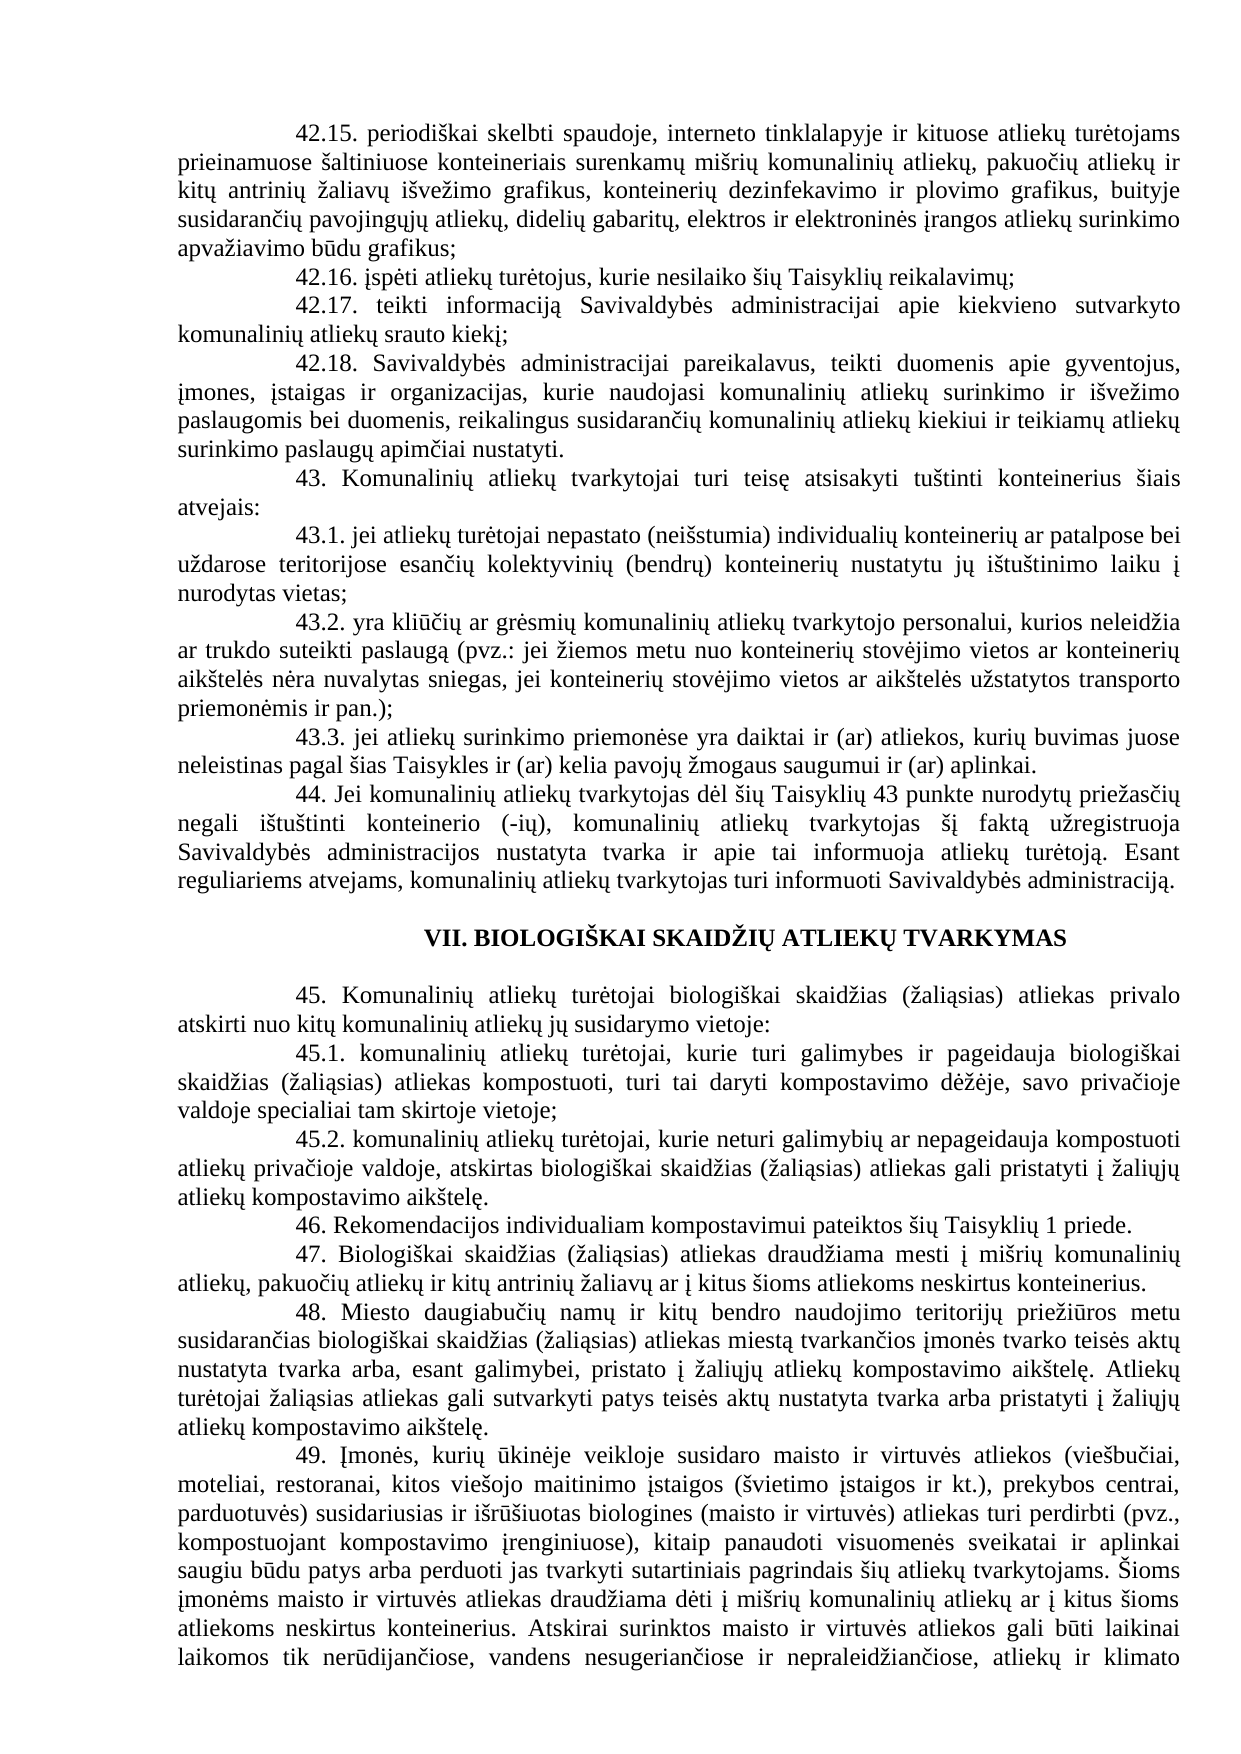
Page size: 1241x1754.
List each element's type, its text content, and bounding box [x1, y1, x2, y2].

text 46. Rekomendacijos individualiam kompostavimui pateiktos šių Taisyklių 1 priede. [177, 1211, 1181, 1239]
text 44. Jei komunalinių atliekų tvarkytojas dėl šių Taisyklių 43 punkte nurodytų priežasčių negali ištuštinti konteinerio (-ių), komunalinių atliekų tvarkytojas šį faktą užregistruoja Savivaldybės administracijos nustatyta tvarka ir apie tai informuoja atliekų turėtoją. Esant reguliariems atvejams, komunalinių atliekų tvarkytojas turi informuoti Savivaldybės administraciją. [177, 779, 1181, 894]
text 45.2. komunalinių atliekų turėtojai, kurie neturi galimybių ar nepageidauja kompostuoti atliekų privačioje valdoje, atskirtas biologiškai skaidžias (žaliąsias) atliekas gali pristatyti į žaliųjų atliekų kompostavimo aikštelę. [177, 1124, 1181, 1211]
text 45. Komunalinių atliekų turėtojai biologiškai skaidžias (žaliąsias) atliekas privalo atskirti nuo kitų komunalinių atliekų jų susidarymo vietoje: [177, 981, 1181, 1038]
text 45.1. komunalinių atliekų turėtojai, kurie turi galimybes ir pageidauja biologiškai skaidžias (žaliąsias) atliekas kompostuoti, turi tai daryti kompostavimo dėžėje, savo privačioje valdoje specialiai tam skirtoje vietoje; [177, 1038, 1181, 1124]
text 49. Įmonės, kurių ūkinėje veikloje susidaro maisto ir virtuvės atliekos (viešbučiai, moteliai, restoranai, kitos viešojo maitinimo įstaigos (švietimo įstaigos ir kt.), prekybos centrai, parduotuvės) susidariusias ir išrūšiuotas biologines (maisto ir virtuvės) atliekas turi perdirbti (pvz., kompostuojant kompostavimo įrenginiuose), kitaip panaudoti visuomenės sveikatai ir aplinkai saugiu būdu patys arba perduoti jas tvarkyti sutartiniais pagrindais šių atliekų tvarkytojams. Šioms įmonėms maisto ir virtuvės atliekas draudžiama dėti į mišrių komunalinių atliekų ar į kitus šioms atliekoms neskirtus konteinerius. Atskirai surinktos maisto ir virtuvės atliekos gali būti laikinai laikomos tik nerūdijančiose, vandens nesugeriančiose ir nepraleidžiančiose, atliekų ir klimato [177, 1441, 1181, 1671]
text 43. Komunalinių atliekų tvarkytojai turi teisę atsisakyti tuštinti konteinerius šiais atvejais: [177, 463, 1181, 521]
text 47. Biologiškai skaidžias (žaliąsias) atliekas draudžiama mesti į mišrių komunalinių atliekų, pakuočių atliekų ir kitų antrinių žaliavų ar į kitus šioms atliekoms neskirtus konteinerius. [177, 1239, 1181, 1297]
text 43.1. jei atliekų turėtojai nepastato (neišstumia) individualių konteinerių ar patalpose bei uždarose teritorijose esančių kolektyvinių (bendrų) konteinerių nustatytu jų ištuštinimo laiku į nurodytas vietas; [177, 521, 1181, 607]
text 42.16. įspėti atliekų turėtojus, kurie nesilaiko šių Taisyklių reikalavimų; [177, 262, 1181, 291]
text 48. Miesto daugiabučių namų ir kitų bendro naudojimo teritorijų priežiūros metu susidarančias biologiškai skaidžias (žaliąsias) atliekas miestą tvarkančios įmonės tvarko teisės aktų nustatyta tvarka arba, esant galimybei, pristato į žaliųjų atliekų kompostavimo aikštelę. Atliekų turėtojai žaliąsias atliekas gali sutvarkyti patys teisės aktų nustatyta tvarka arba pristatyti į žaliųjų atliekų kompostavimo aikštelę. [177, 1297, 1181, 1441]
text 42.17. teikti informaciją Savivaldybės administracijai apie kiekvieno sutvarkyto komunalinių atliekų srauto kiekį; [177, 291, 1181, 348]
text 42.18. Savivaldybės administracijai pareikalavus, teikti duomenis apie gyventojus, įmones, įstaigas ir organizacijas, kurie naudojasi komunalinių atliekų surinkimo ir išvežimo paslaugomis bei duomenis, reikalingus susidarančių komunalinių atliekų kiekiui ir teikiamų atliekų surinkimo paslaugų apimčiai nustatyti. [177, 348, 1181, 463]
text 43.2. yra kliūčių ar grėsmių komunalinių atliekų tvarkytojo personalui, kurios neleidžia ar trukdo suteikti paslaugą (pvz.: jei žiemos metu nuo konteinerių stovėjimo vietos ar konteinerių aikštelės nėra nuvalytas sniegas, jei konteinerių stovėjimo vietos ar aikštelės užstatytos transporto priemonėmis ir pan.); [177, 607, 1181, 722]
text VII. BIOLOGIŠKAI SKAIDŽIŲ ATLIEKŲ TVARKYMAS [310, 923, 1181, 952]
text 43.3. jei atliekų surinkimo priemonėse yra daiktai ir (ar) atliekos, kurių buvimas juose neleistinas pagal šias Taisykles ir (ar) kelia pavojų žmogaus saugumui ir (ar) aplinkai. [177, 722, 1181, 779]
text 42.15. periodiškai skelbti spaudoje, interneto tinklalapyje ir kituose atliekų turėtojams prieinamuose šaltiniuose konteineriais surenkamų mišrių komunalinių atliekų, pakuočių atliekų ir kitų antrinių žaliavų išvežimo grafikus, konteinerių dezinfekavimo ir plovimo grafikus, buityje susidarančių pavojingųjų atliekų, didelių gabaritų, elektros ir elektroninės įrangos atliekų surinkimo apvažiavimo būdu grafikus; [177, 118, 1181, 262]
